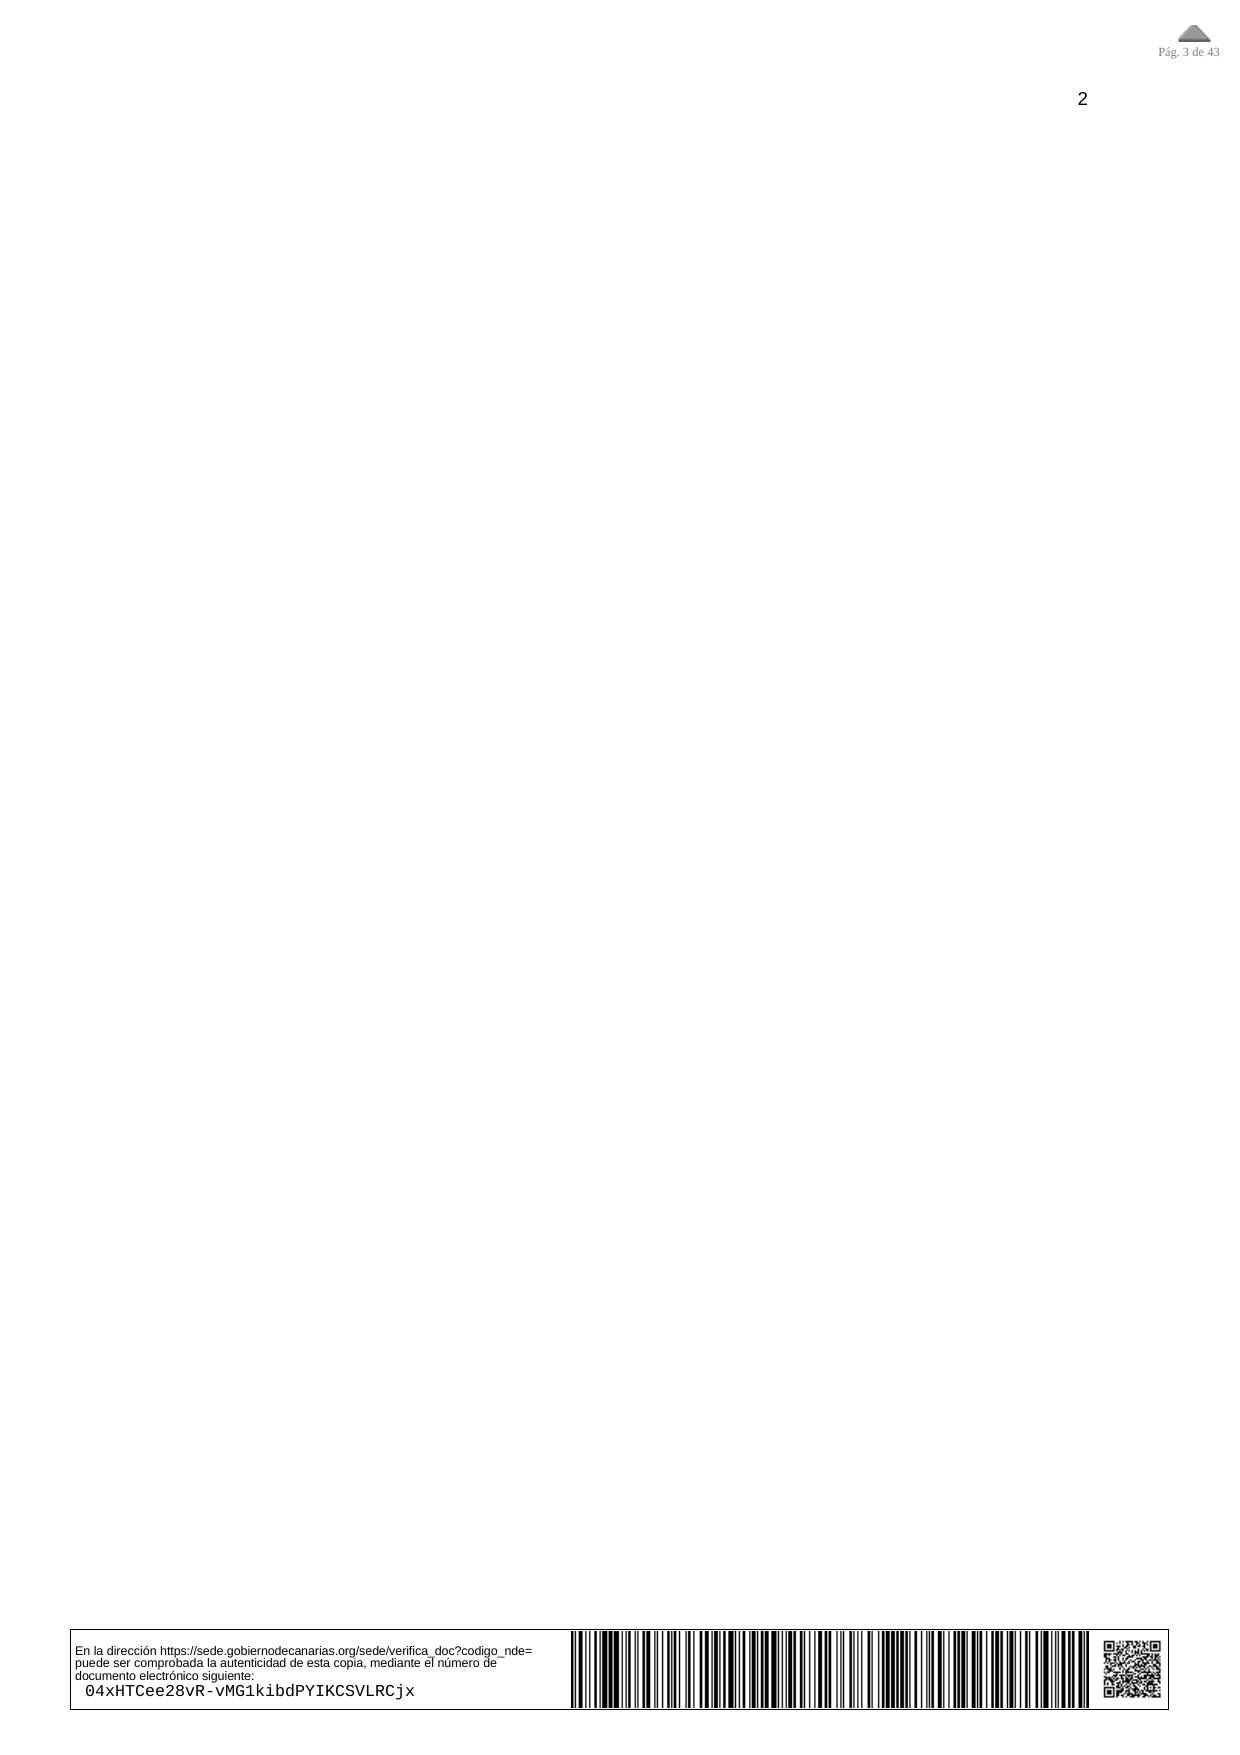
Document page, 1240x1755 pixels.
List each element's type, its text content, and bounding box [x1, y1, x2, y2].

text 2 [58, 88, 1088, 109]
